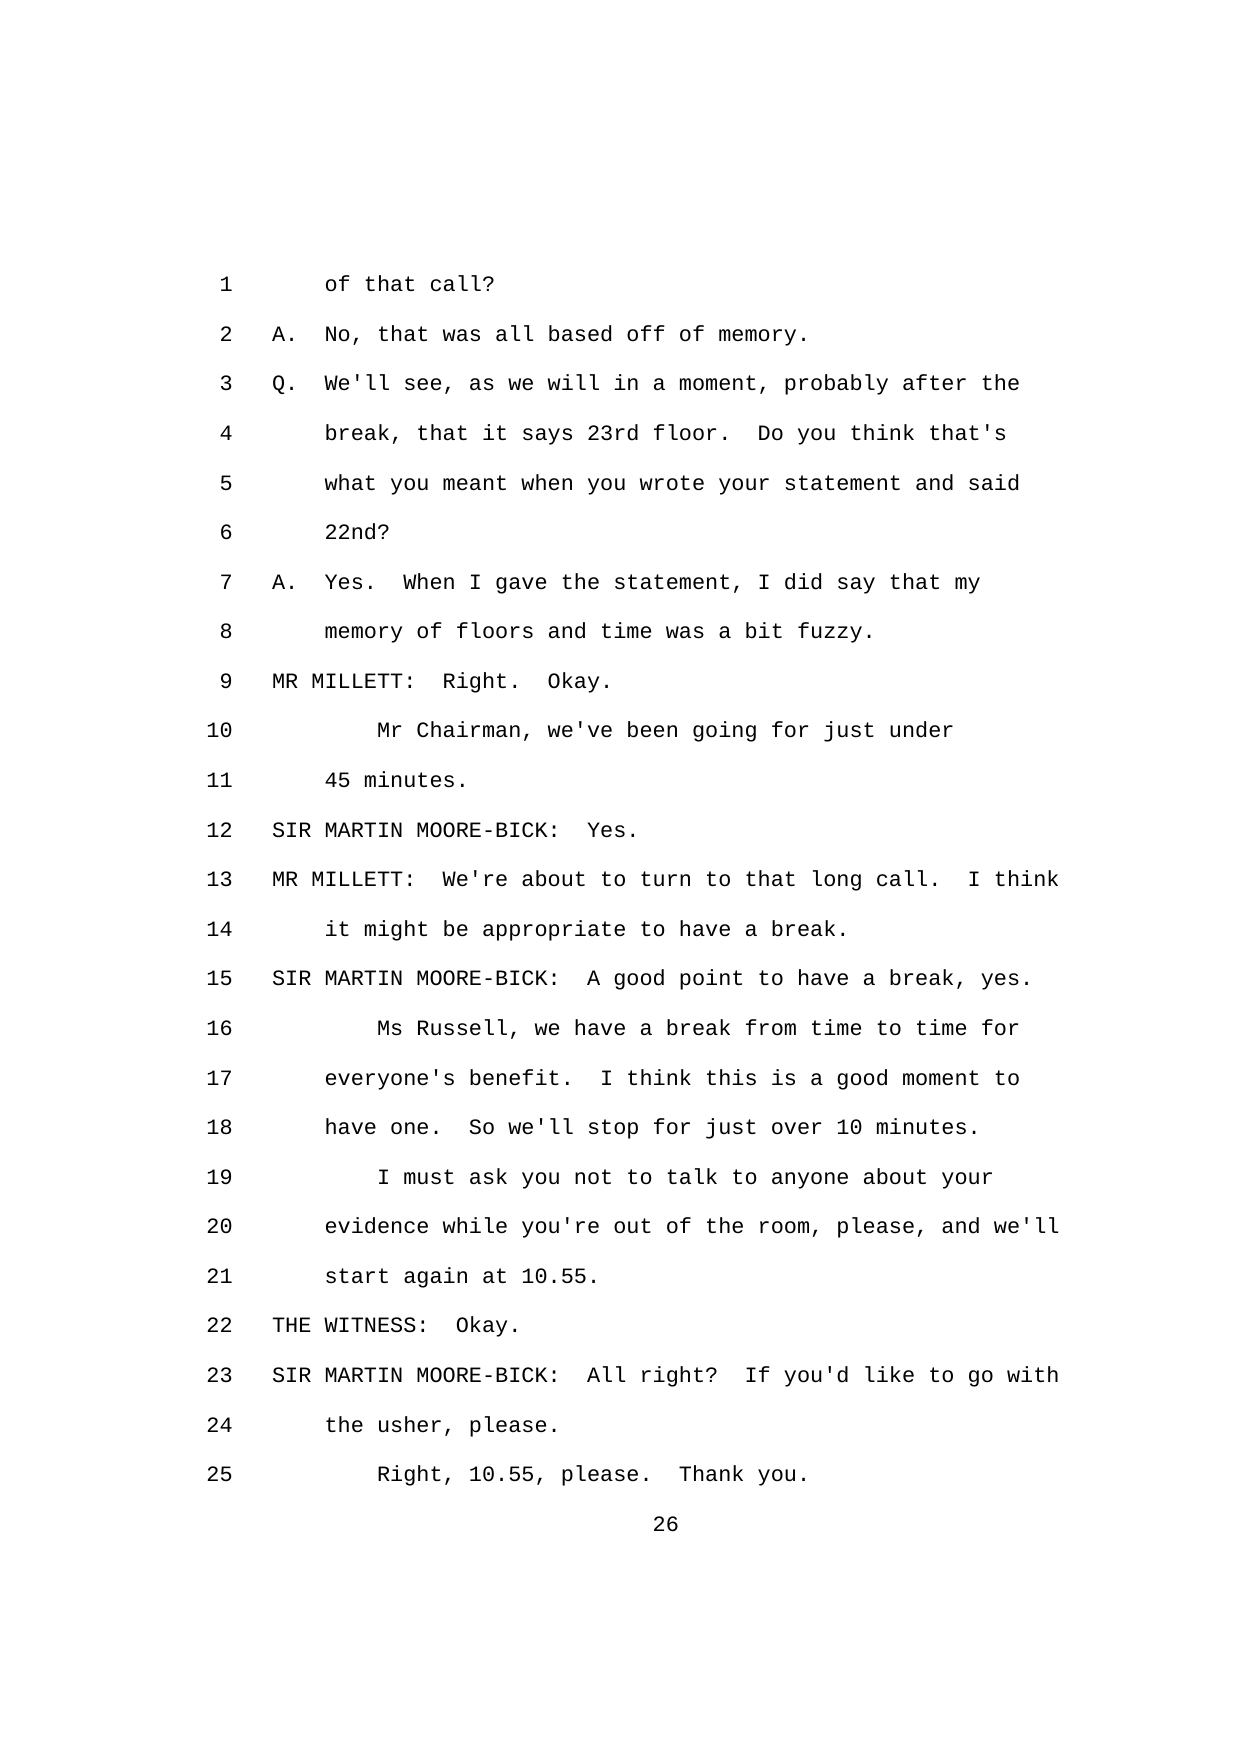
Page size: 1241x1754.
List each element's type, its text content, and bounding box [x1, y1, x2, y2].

text 7 A. Yes. When I gave the statement, I did say that my [75, 571, 1165, 596]
text 13 MR MILLETT: We're about to turn to that long call. I think [75, 868, 1165, 893]
text 26 [75, 1513, 1165, 1538]
text 9 MR MILLETT: Right. Okay. [75, 670, 1165, 695]
text 18 have one. So we'll stop for just over 10 minutes. [75, 1116, 1165, 1141]
text 2 A. No, that was all based off of memory. [75, 323, 1165, 348]
text 19 I must ask you not to talk to anyone about your [75, 1166, 1165, 1191]
text 3 Q. We'll see, as we will in a moment, probably after the [75, 372, 1165, 397]
text 8 memory of floors and time was a bit fuzzy. [75, 620, 1165, 645]
text 14 it might be appropriate to have a break. [75, 918, 1165, 943]
text 1 of that call? [75, 273, 1165, 298]
text 25 Right, 10.55, please. Thank you. [75, 1463, 1165, 1488]
text 4 break, that it says 23rd floor. Do you think that's [75, 422, 1165, 447]
text 10 Mr Chairman, we've been going for just under [75, 719, 1165, 744]
text 16 Ms Russell, we have a break from time to time for [75, 1017, 1165, 1042]
text 23 SIR MARTIN MOORE-BICK: All right? If you'd like to go with [75, 1364, 1165, 1389]
text 12 SIR MARTIN MOORE-BICK: Yes. [75, 819, 1165, 843]
text 24 the usher, please. [75, 1414, 1165, 1438]
text 21 start again at 10.55. [75, 1265, 1165, 1290]
text 15 SIR MARTIN MOORE-BICK: A good point to have a break, yes. [75, 967, 1165, 992]
text 20 evidence while you're out of the room, please, and we'll [75, 1215, 1165, 1240]
text 6 22nd? [75, 521, 1165, 546]
text 17 everyone's benefit. I think this is a good moment to [75, 1067, 1165, 1091]
text 22 THE WITNESS: Okay. [75, 1314, 1165, 1339]
text 11 45 minutes. [75, 769, 1165, 794]
text 5 what you meant when you wrote your statement and said [75, 472, 1165, 496]
